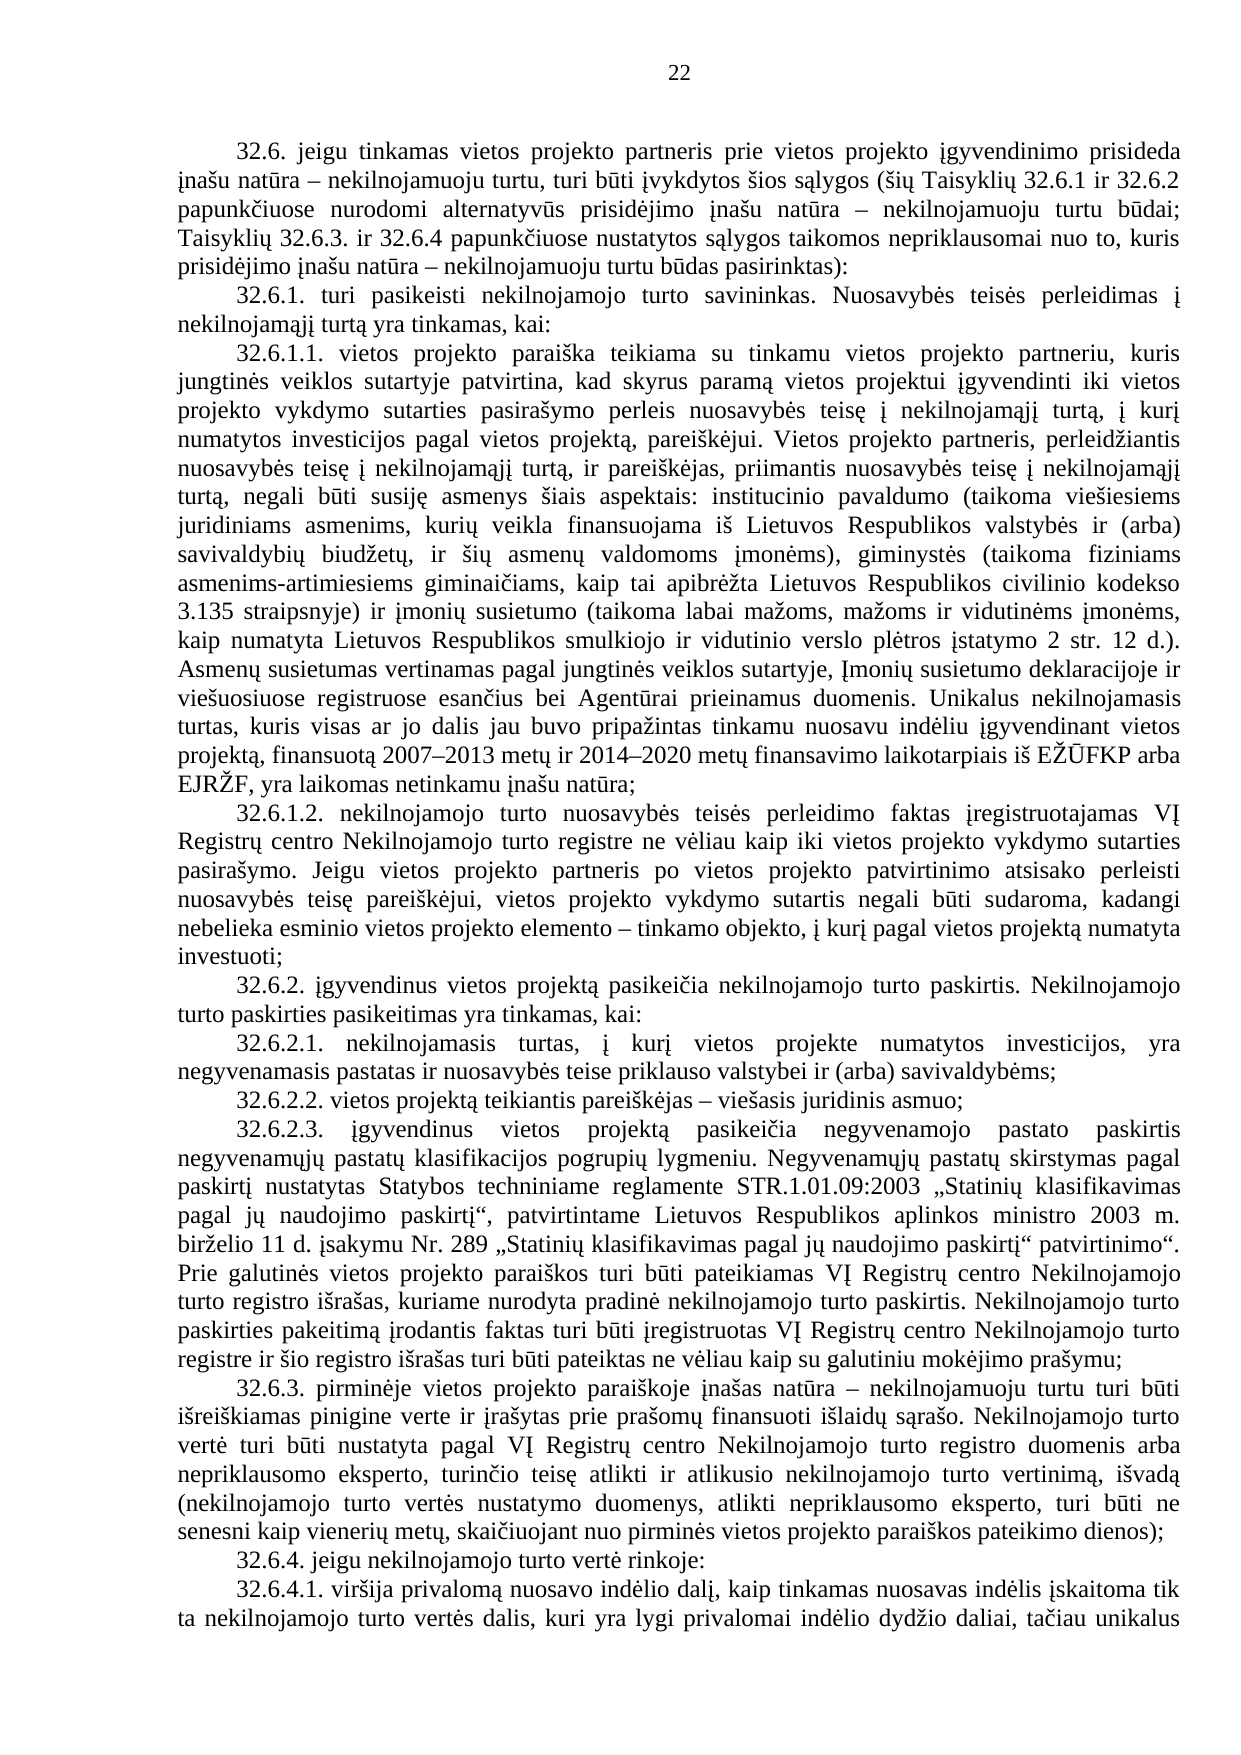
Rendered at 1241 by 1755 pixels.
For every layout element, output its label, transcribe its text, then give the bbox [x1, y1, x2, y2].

text 32.6.2. įgyvendinus vietos projektą pasikeičia nekilnojamojo turto paskirtis. Nekilnojamojo turto paskirties pasikeitimas yra tinkamas, kai: [177, 970, 1181, 1028]
text 32.6.2.2. vietos projektą teikiantis pareiškėjas – viešasis juridinis asmuo; [177, 1085, 1181, 1114]
text 32.6.2.1. nekilnojamasis turtas, į kurį vietos projekte numatytos investicijos, yra negyvenamasis pastatas ir nuosavybės teise priklauso valstybei ir (arba) savivaldybėms; [177, 1028, 1181, 1085]
text 32.6.2.3. įgyvendinus vietos projektą pasikeičia negyvenamojo pastato paskirtis negyvenamųjų pastatų klasifikacijos pogrupių lygmeniu. Negyvenamųjų pastatų skirstymas pagal paskirtį nustatytas Statybos techniniame reglamente STR.1.01.09:2003 „Statinių klasifikavimas pagal jų naudojimo paskirtį“, patvirtintame Lietuvos Respublikos aplinkos ministro 2003 m. birželio 11 d. įsakymu Nr. 289 „Statinių klasifikavimas pagal jų naudojimo paskirtį“ patvirtinimo“. Prie galutinės vietos projekto paraiškos turi būti pateikiamas VĮ Registrų centro Nekilnojamojo turto registro išrašas, kuriame nurodyta pradinė nekilnojamojo turto paskirtis. Nekilnojamojo turto paskirties pakeitimą įrodantis faktas turi būti įregistruotas VĮ Registrų centro Nekilnojamojo turto registre ir šio registro išrašas turi būti pateiktas ne vėliau kaip su galutiniu mokėjimo prašymu; [177, 1114, 1181, 1373]
text 32.6. jeigu tinkamas vietos projekto partneris prie vietos projekto įgyvendinimo prisideda įnašu natūra – nekilnojamuoju turtu, turi būti įvykdytos šios sąlygos (šių Taisyklių 32.6.1 ir 32.6.2 papunkčiuose nurodomi alternatyvūs prisidėjimo įnašu natūra – nekilnojamuoju turtu būdai; Taisyklių 32.6.3. ir 32.6.4 papunkčiuose nustatytos sąlygos taikomos nepriklausomai nuo to, kuris prisidėjimo įnašu natūra – nekilnojamuoju turtu būdas pasirinktas): [177, 136, 1181, 280]
text 32.6.4.1. viršija privalomą nuosavo indėlio dalį, kaip tinkamas nuosavas indėlis įskaitoma tik ta nekilnojamojo turto vertės dalis, kuri yra lygi privalomai indėlio dydžio daliai, tačiau unikalus [177, 1574, 1181, 1631]
text 32.6.1.1. vietos projekto paraiška teikiama su tinkamu vietos projekto partneriu, kuris jungtinės veiklos sutartyje patvirtina, kad skyrus paramą vietos projektui įgyvendinti iki vietos projekto vykdymo sutarties pasirašymo perleis nuosavybės teisę į nekilnojamąjį turtą, į kurį numatytos investicijos pagal vietos projektą, pareiškėjui. Vietos projekto partneris, perleidžiantis nuosavybės teisę į nekilnojamąjį turtą, ir pareiškėjas, priimantis nuosavybės teisę į nekilnojamąjį turtą, negali būti susiję asmenys šiais aspektais: institucinio pavaldumo (taikoma viešiesiems juridiniams asmenims, kurių veikla finansuojama iš Lietuvos Respublikos valstybės ir (arba) savivaldybių biudžetų, ir šių asmenų valdomoms įmonėms), giminystės (taikoma fiziniams asmenims-artimiesiems giminaičiams, kaip tai apibrėžta Lietuvos Respublikos civilinio kodekso 3.135 straipsnyje) ir įmonių susietumo (taikoma labai mažoms, mažoms ir vidutinėms įmonėms, kaip numatyta Lietuvos Respublikos smulkiojo ir vidutinio verslo plėtros įstatymo 2 str. 12 d.). Asmenų susietumas vertinamas pagal jungtinės veiklos sutartyje, Įmonių susietumo deklaracijoje ir viešuosiuose registruose esančius bei Agentūrai prieinamus duomenis. Unikalus nekilnojamasis turtas, kuris visas ar jo dalis jau buvo pripažintas tinkamu nuosavu indėliu įgyvendinant vietos projektą, finansuotą 2007–2013 metų ir 2014–2020 metų finansavimo laikotarpiais iš EŽŪFKP arba EJRŽF, yra laikomas netinkamu įnašu natūra; [177, 338, 1181, 798]
text 32.6.3. pirminėje vietos projekto paraiškoje įnašas natūra – nekilnojamuoju turtu turi būti išreiškiamas pinigine verte ir įrašytas prie prašomų finansuoti išlaidų sąrašo. Nekilnojamojo turto vertė turi būti nustatyta pagal VĮ Registrų centro Nekilnojamojo turto registro duomenis arba nepriklausomo eksperto, turinčio teisę atlikti ir atlikusio nekilnojamojo turto vertinimą, išvadą (nekilnojamojo turto vertės nustatymo duomenys, atlikti nepriklausomo eksperto, turi būti ne senesni kaip vienerių metų, skaičiuojant nuo pirminės vietos projekto paraiškos pateikimo dienos); [177, 1373, 1181, 1545]
text 32.6.1. turi pasikeisti nekilnojamojo turto savininkas. Nuosavybės teisės perleidimas į nekilnojamąjį turtą yra tinkamas, kai: [177, 280, 1181, 338]
text 32.6.1.2. nekilnojamojo turto nuosavybės teisės perleidimo faktas įregistruotajamas VĮ Registrų centro Nekilnojamojo turto registre ne vėliau kaip iki vietos projekto vykdymo sutarties pasirašymo. Jeigu vietos projekto partneris po vietos projekto patvirtinimo atsisako perleisti nuosavybės teisę pareiškėjui, vietos projekto vykdymo sutartis negali būti sudaroma, kadangi nebelieka esminio vietos projekto elemento – tinkamo objekto, į kurį pagal vietos projektą numatyta investuoti; [177, 798, 1181, 970]
text 32.6.4. jeigu nekilnojamojo turto vertė rinkoje: [177, 1545, 1181, 1574]
